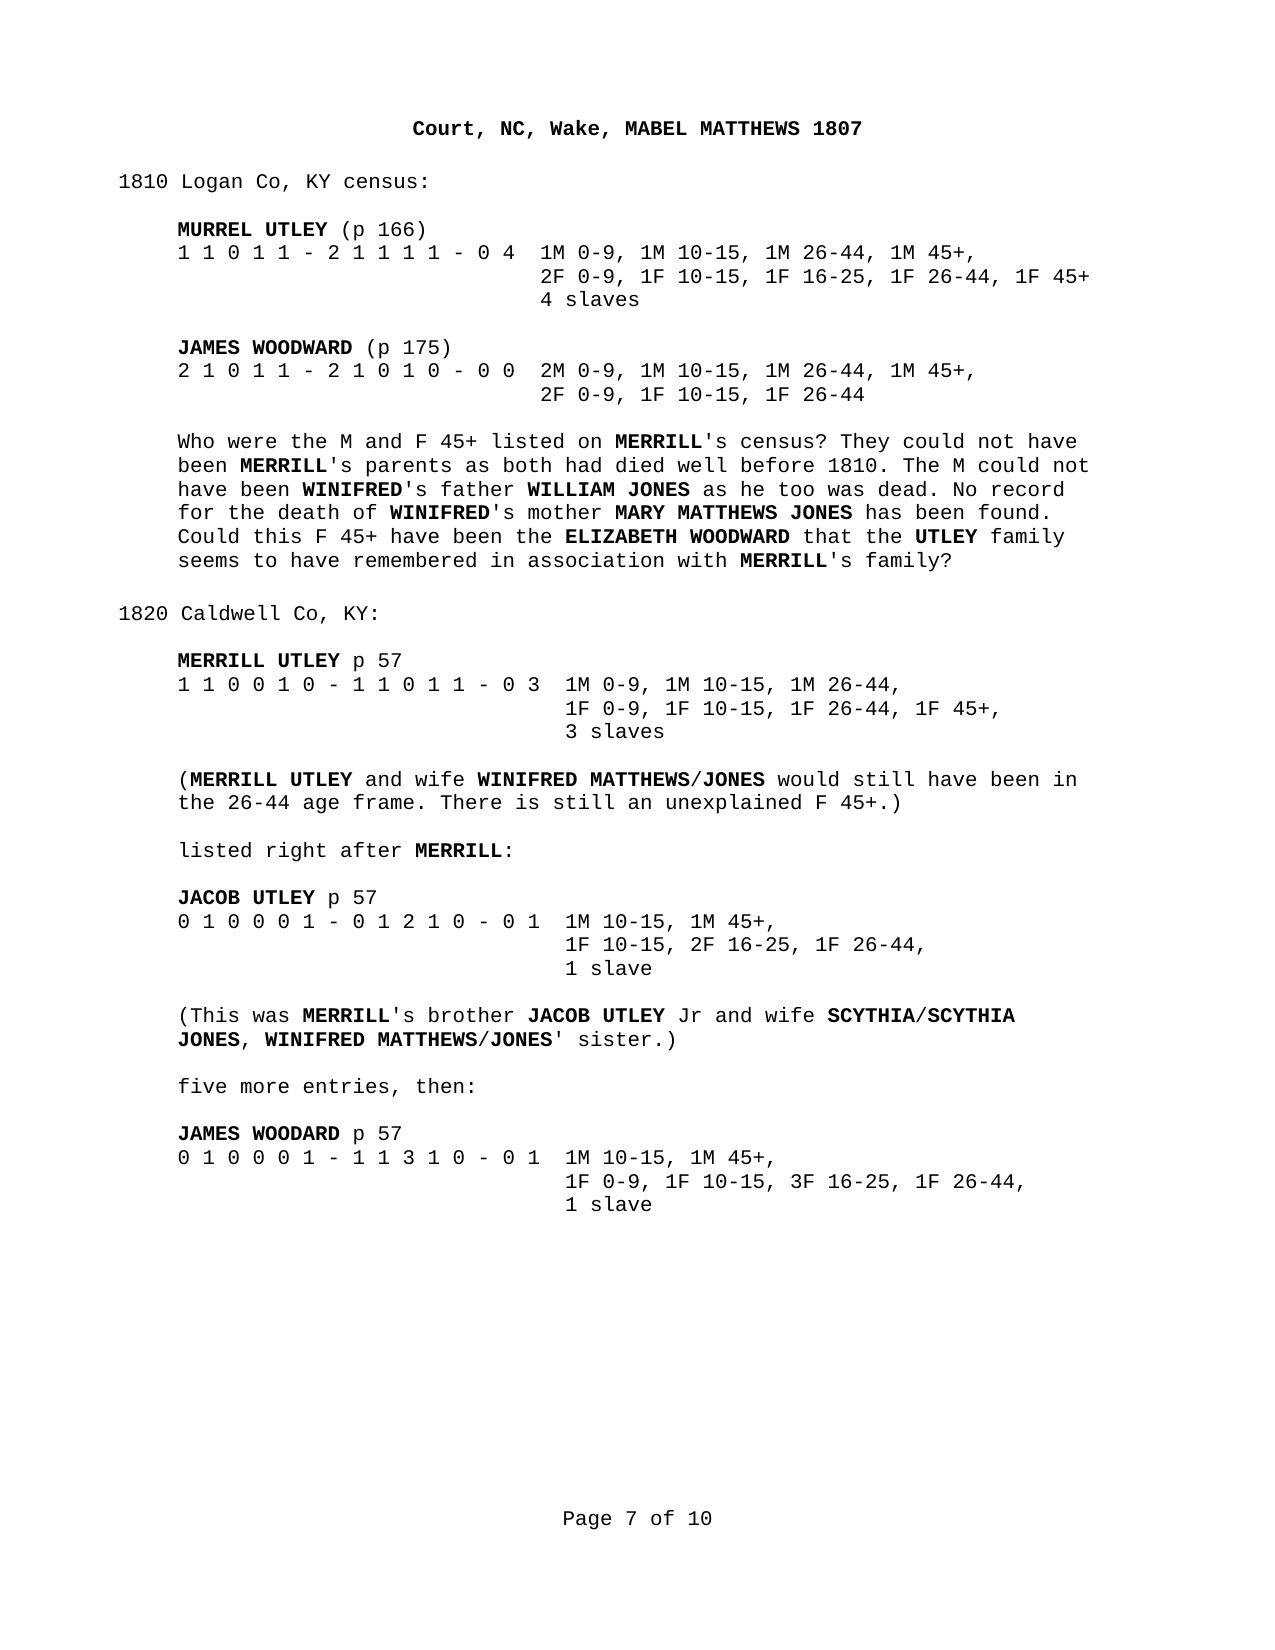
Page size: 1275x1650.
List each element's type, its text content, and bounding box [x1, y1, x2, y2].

text Who were the M and F 45+ listed on Merrill's census? They could not have been Merrill's parents as both had died well before 1810. The M could not have been Winifred's father William JONES as he too was dead. No record for the death of Winifred's mother Mary Matthews JONES has been found. Could this F 45+ have been the Elizabeth Woodward that the Utley family seems to have remembered in association with Merrill's family? [177, 431, 1098, 573]
text 1F 0-9, 1F 10-15, 1F 26-44, 1F 45+, [177, 698, 1098, 721]
text 2 1 0 1 1 - 2 1 0 1 0 - 0 0 2M 0-9, 1M 10-15, 1M 26-44, 1M 45+, [177, 360, 1098, 384]
text 1 1 0 0 1 0 - 1 1 0 1 1 - 0 3 1M 0-9, 1M 10-15, 1M 26-44, [177, 674, 1098, 698]
text 1810 Logan Co, KY census: [118, 171, 1157, 195]
text 1 1 0 1 1 - 2 1 1 1 1 - 0 4 1M 0-9, 1M 10-15, 1M 26-44, 1M 45+, [177, 242, 1098, 266]
text Jacob Utley p 57 [177, 887, 1098, 911]
text Murrel Utley (p 166) [177, 218, 1098, 242]
text Merrill Utley p 57 [177, 651, 1098, 674]
text (Merrill Utley and wife Winifred Matthews/JONES would still have been in the 26-44 age frame. There is still an unexplained F 45+.) [177, 769, 1098, 816]
text 0 1 0 0 0 1 - 0 1 2 1 0 - 0 1 1M 10-15, 1M 45+, [177, 911, 1098, 934]
text five more entries, then: [177, 1076, 1098, 1100]
text listed right after Merrill: [177, 840, 1098, 863]
text 1 slave [177, 1194, 1098, 1218]
text James Woodward (p 175) [177, 337, 1098, 360]
text 0 1 0 0 0 1 - 1 1 3 1 0 - 0 1 1M 10-15, 1M 45+, [177, 1147, 1098, 1171]
text 2F 0-9, 1F 10-15, 1F 26-44 [177, 384, 1098, 408]
text (This was Merrill's brother Jacob Utley Jr and wife Scythia/Scythia Jones, Winifred Matthews/JONES' sister.) [177, 1005, 1098, 1052]
text 3 slaves [177, 721, 1098, 745]
text 4 slaves [177, 289, 1098, 313]
text 2F 0-9, 1F 10-15, 1F 16-25, 1F 26-44, 1F 45+ [177, 266, 1098, 289]
text 1820 Caldwell Co, KY: [118, 603, 1157, 627]
text 1 slave [177, 958, 1098, 982]
text James Woodard p 57 [177, 1123, 1098, 1147]
text 1F 0-9, 1F 10-15, 3F 16-25, 1F 26-44, [177, 1171, 1098, 1194]
text 1F 10-15, 2F 16-25, 1F 26-44, [177, 934, 1098, 958]
